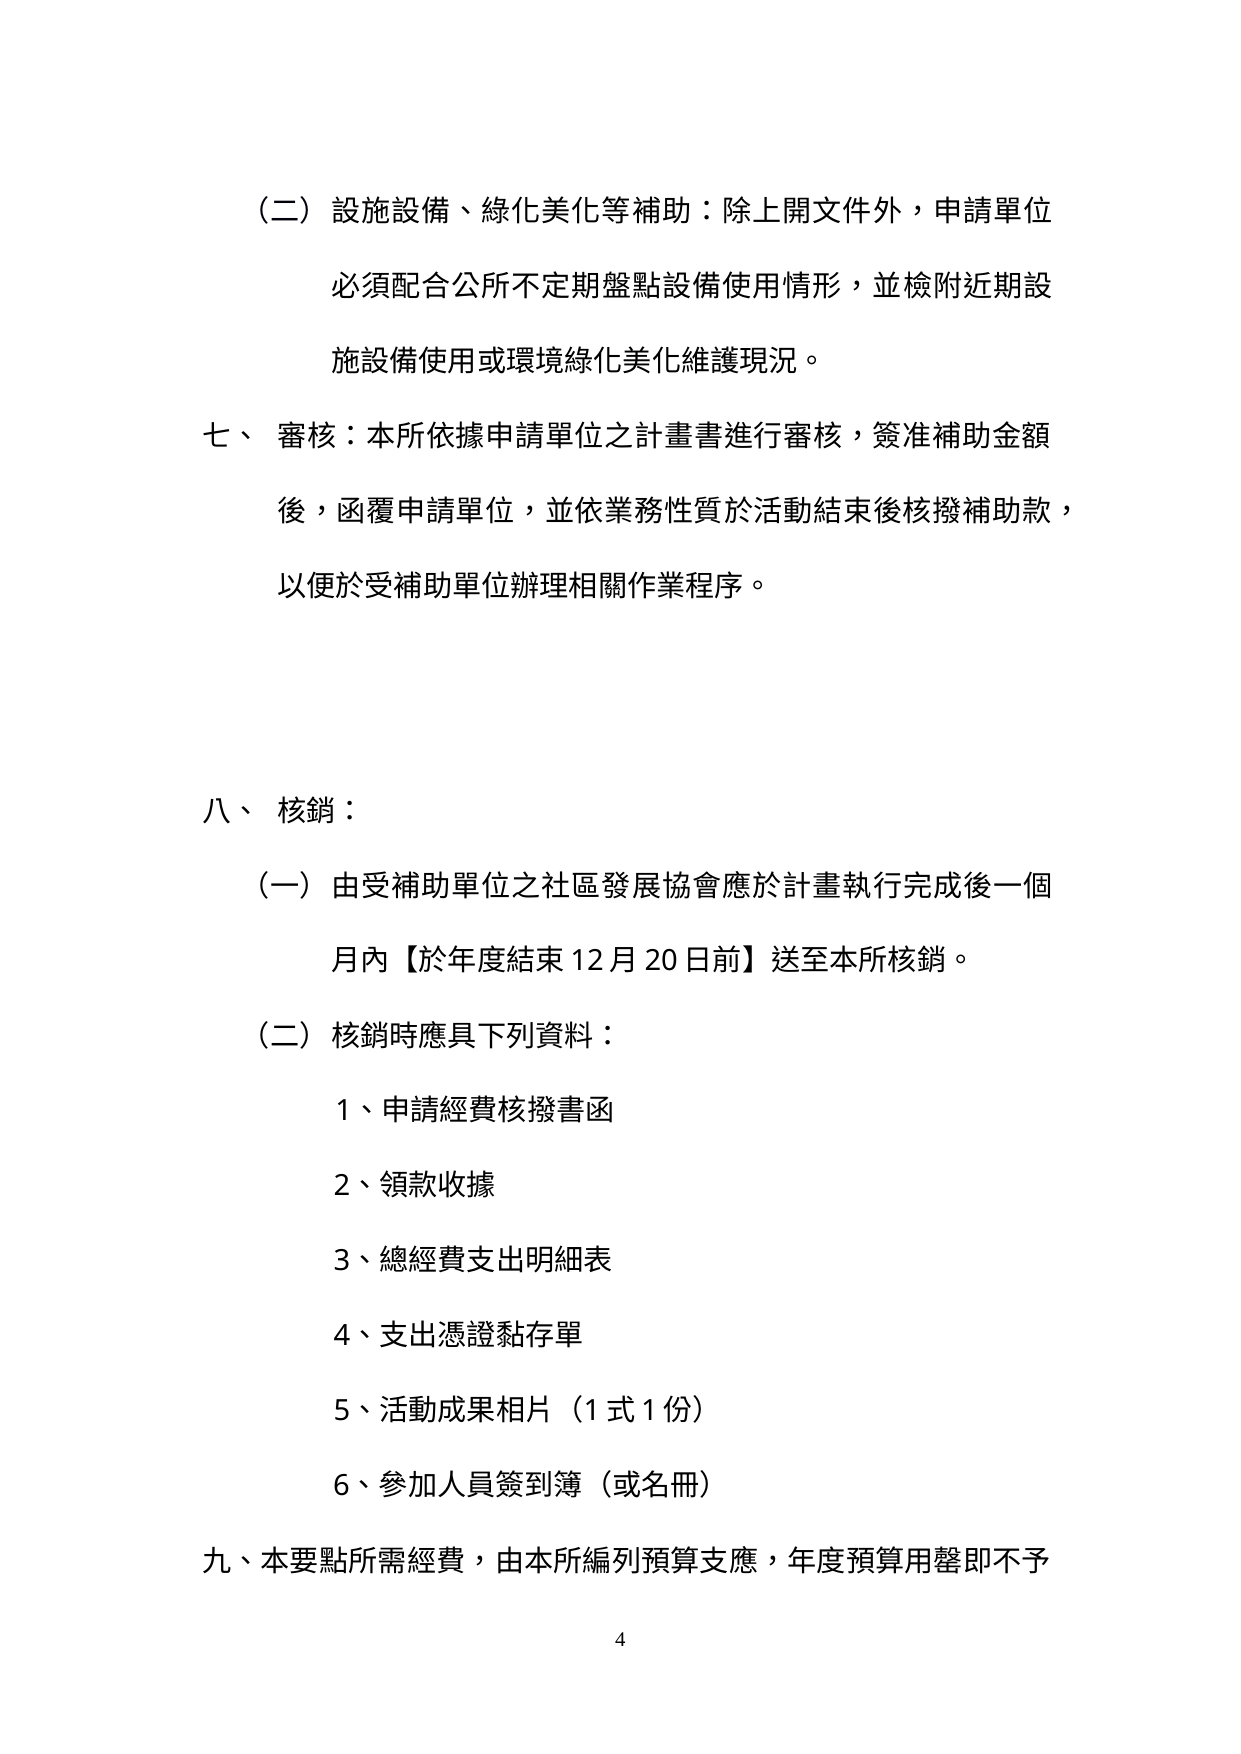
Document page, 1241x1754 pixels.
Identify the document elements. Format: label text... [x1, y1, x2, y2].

list 設施設備、綠化美化等補助：除上開文件外，申請單位必須配合公所不定期盤點設備使用情形，並檢附近期設施設備使用或環境綠化美化維護現況。 [241, 164, 1053, 389]
text 3、總經費支出明細表 [187, 1214, 1053, 1289]
list 核銷時應具下列資料： [241, 989, 1053, 1064]
text 九、本要點所需經費，由本所編列預算支應，年度預算用罄即不予 [202, 1514, 1053, 1589]
text 6、參加人員簽到簿（或名冊） [274, 1439, 1053, 1514]
list 核銷： [202, 764, 1053, 839]
text 4、支出憑證黏存單 [187, 1289, 1053, 1364]
text 2、領款收據 [187, 1139, 1053, 1214]
list 審核：本所依據申請單位之計畫書進行審核，簽准補助金額後，函覆申請單位，並依業務性質於活動結束後核撥補助款，以便於受補助單位辦理相關作業程序。 [202, 389, 1053, 614]
text 5、活動成果相片（1式1份） [187, 1364, 1053, 1439]
text 1、申請經費核撥書函 [275, 1064, 1053, 1139]
list 由受補助單位之社區發展協會應於計畫執行完成後一個月內【於年度結束12月20日前】送至本所核銷。 [241, 839, 1053, 989]
